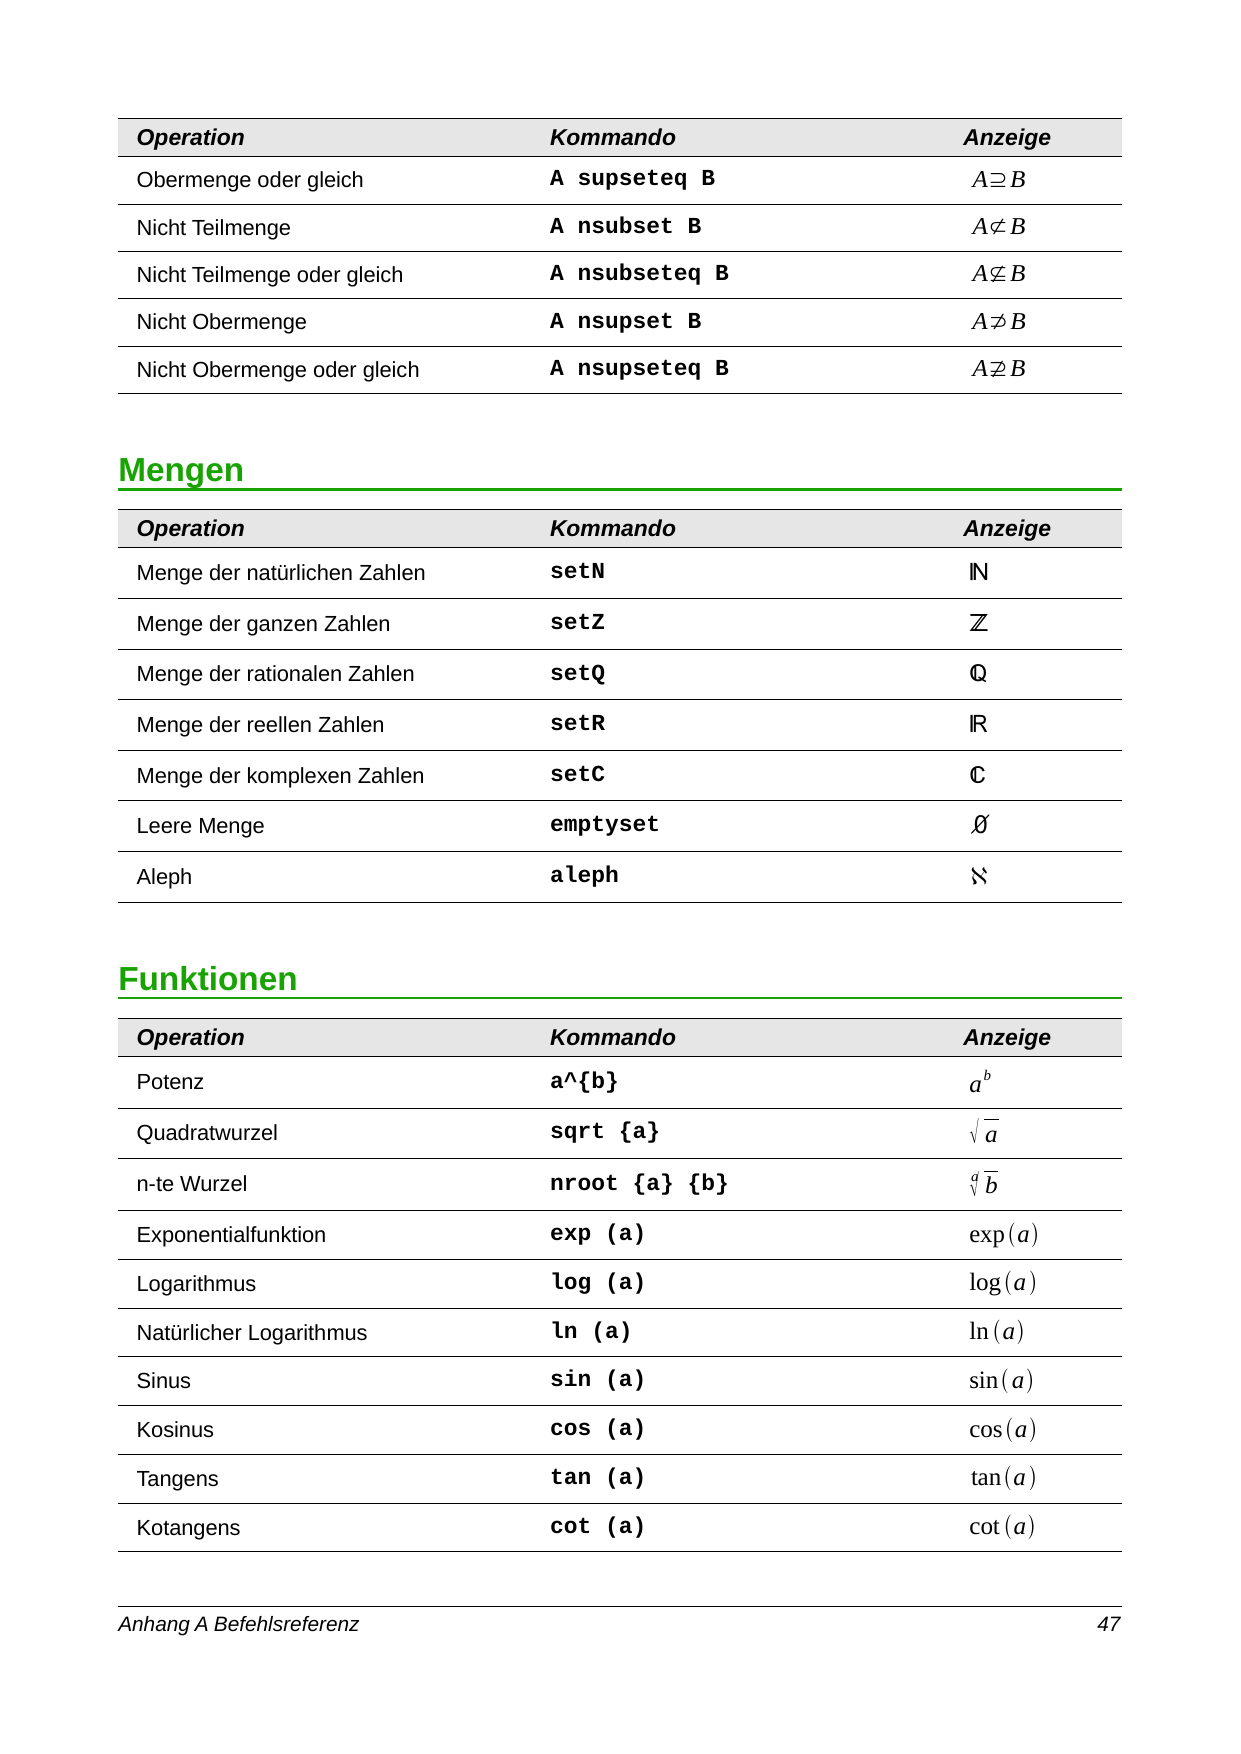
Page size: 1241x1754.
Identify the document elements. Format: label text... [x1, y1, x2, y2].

table_cell Obermenge oder gleich [118, 157, 531, 203]
table_header Anzeige [945, 1019, 1122, 1056]
subtitle Mengen [118, 450, 1122, 488]
table_cell Aleph [118, 852, 531, 902]
table_cell Nicht Teilmenge oder gleich [118, 252, 531, 298]
table_cell Menge der ganzen Zahlen [118, 599, 531, 648]
table_cell [945, 1504, 1122, 1551]
table_cell [945, 157, 1122, 203]
subtitle Funktionen [118, 959, 1122, 997]
table_cell setN [531, 548, 945, 598]
table_cell A supseteq B [531, 157, 945, 203]
table_cell [945, 1109, 1122, 1158]
table_cell emptyset [531, 801, 945, 851]
table_header Anzeige [945, 119, 1122, 156]
table_cell cot (a) [531, 1504, 945, 1551]
table_cell Kosinus [118, 1406, 531, 1454]
table_cell A nsubset B [531, 205, 945, 251]
table_cell sin (a) [531, 1357, 945, 1405]
table_cell [945, 1211, 1122, 1259]
table_cell [945, 1159, 1122, 1210]
table_cell [945, 751, 1122, 800]
table_cell A nsupset B [531, 299, 945, 346]
table_cell a^{b} [531, 1057, 945, 1108]
table_cell sqrt {a} [531, 1109, 945, 1158]
table_cell [945, 650, 1122, 699]
table_cell [945, 252, 1122, 298]
table_cell setZ [531, 599, 945, 648]
table_header Operation [118, 119, 531, 156]
table_header Operation [118, 510, 531, 547]
table_cell nroot {a} {b} [531, 1159, 945, 1210]
table_cell setQ [531, 650, 945, 699]
table_cell Natürlicher Logarithmus [118, 1309, 531, 1356]
table_cell Nicht Obermenge [118, 299, 531, 346]
table_cell [945, 548, 1122, 598]
table_cell aleph [531, 852, 945, 902]
table_cell cos (a) [531, 1406, 945, 1454]
table_cell Potenz [118, 1057, 531, 1108]
table_cell Menge der rationalen Zahlen [118, 650, 531, 699]
table_cell [945, 1406, 1122, 1454]
table_cell Exponentialfunktion [118, 1211, 531, 1259]
table_cell [945, 205, 1122, 251]
table_cell [945, 1455, 1122, 1503]
table_header Kommando [531, 1019, 945, 1056]
table_cell Logarithmus [118, 1260, 531, 1308]
table_cell [945, 1057, 1122, 1108]
table_header Anzeige [945, 510, 1122, 547]
table_cell Sinus [118, 1357, 531, 1405]
table_cell [945, 1260, 1122, 1308]
table_cell Kotangens [118, 1504, 531, 1551]
table_header Kommando [531, 119, 945, 156]
table_cell Quadratwurzel [118, 1109, 531, 1158]
table_cell tan (a) [531, 1455, 945, 1503]
table_cell [945, 599, 1122, 648]
table_cell Tangens [118, 1455, 531, 1503]
table_cell [945, 700, 1122, 750]
table_cell [945, 801, 1122, 851]
table_cell [945, 852, 1122, 902]
table_header Kommando [531, 510, 945, 547]
table_cell Nicht Teilmenge [118, 205, 531, 251]
table_cell ln (a) [531, 1309, 945, 1356]
table_cell n-te Wurzel [118, 1159, 531, 1210]
table_cell Leere Menge [118, 801, 531, 851]
table_cell [945, 299, 1122, 346]
table_cell A nsubseteq B [531, 252, 945, 298]
table_cell setC [531, 751, 945, 800]
table_cell Menge der komplexen Zahlen [118, 751, 531, 800]
table_cell [945, 347, 1122, 393]
table_cell Menge der natürlichen Zahlen [118, 548, 531, 598]
table_cell setR [531, 700, 945, 750]
table_cell [945, 1309, 1122, 1356]
table_cell log (a) [531, 1260, 945, 1308]
table_cell [945, 1357, 1122, 1405]
table_cell Nicht Obermenge oder gleich [118, 347, 531, 393]
table_cell A nsupseteq B [531, 347, 945, 393]
table_cell Menge der reellen Zahlen [118, 700, 531, 750]
table_header Operation [118, 1019, 531, 1056]
table_cell exp (a) [531, 1211, 945, 1259]
